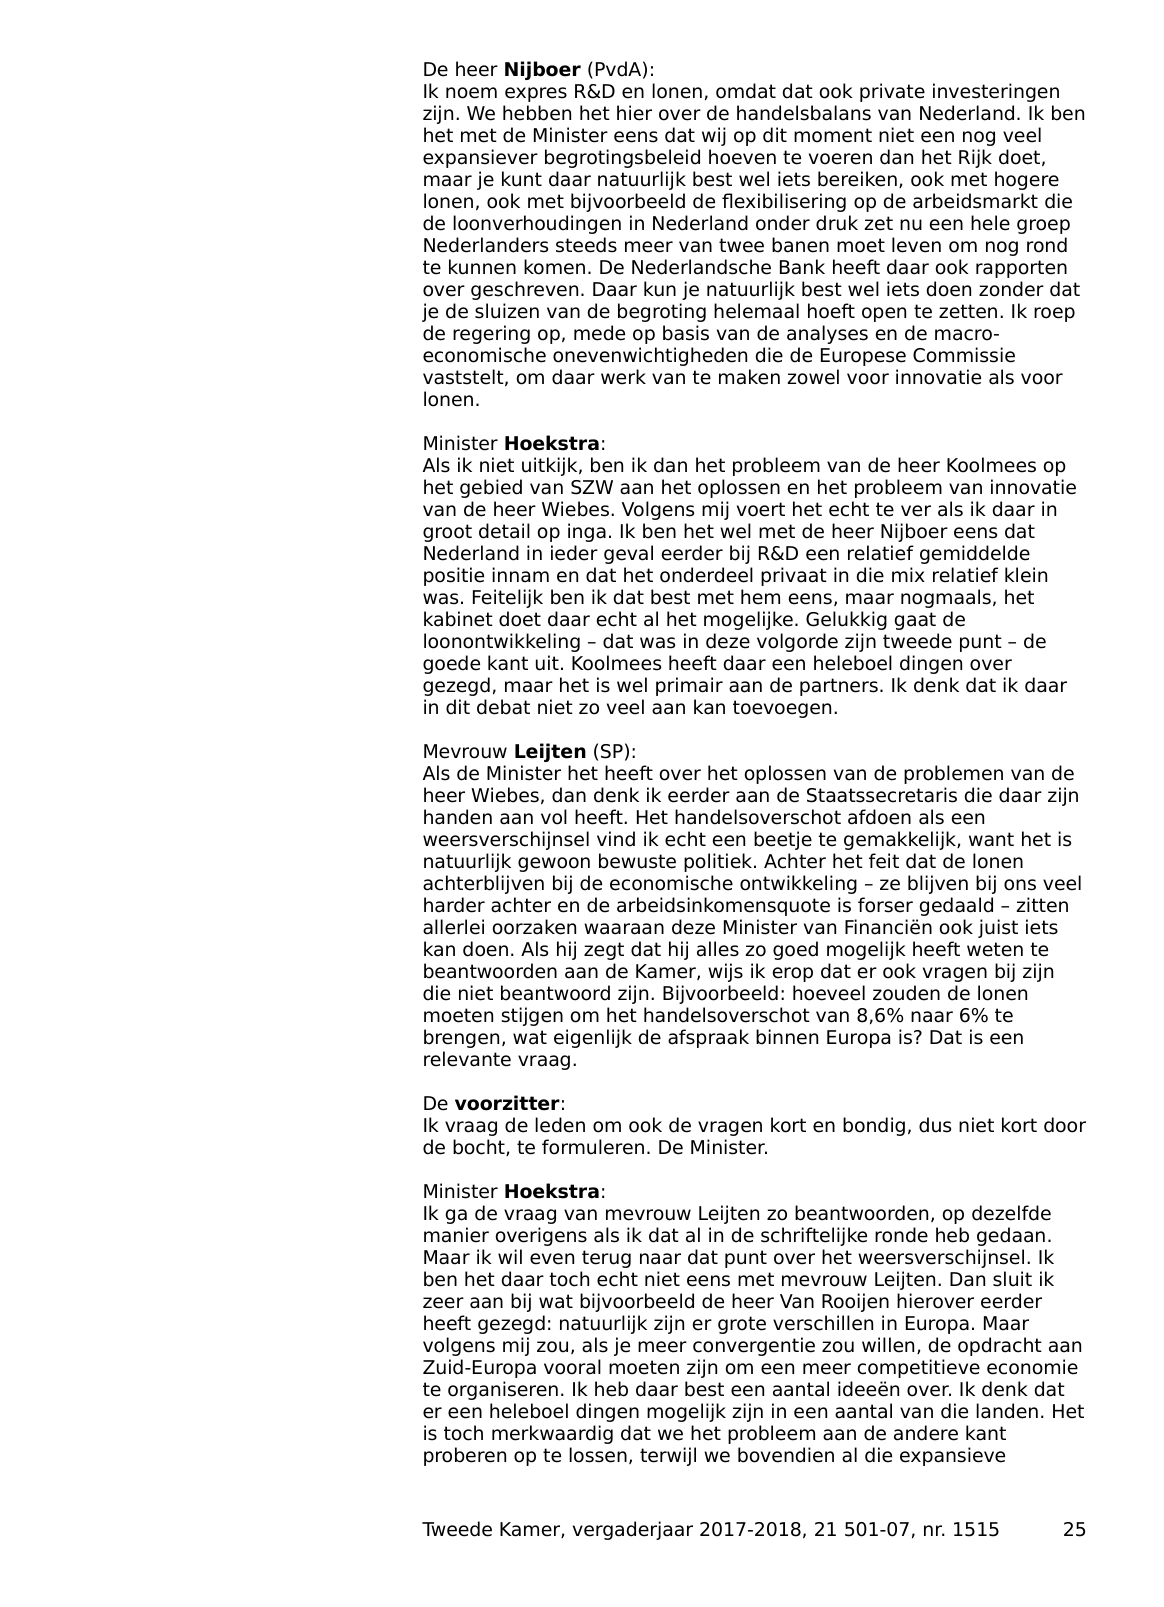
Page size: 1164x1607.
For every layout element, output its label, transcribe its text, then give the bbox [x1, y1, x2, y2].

text Als ik niet uitkijk, ben ik dan het probleem van de heer Koolmees op het gebied van SZW aan het oplossen en het probleem van innovatie van de heer Wiebes. Volgens mij voert het echt te ver als ik daar in groot detail op inga. Ik ben het wel met de heer Nijboer eens dat Nederland in ieder geval eerder bij R&D een relatief gemiddelde positie innam en dat het onderdeel privaat in die mix relatief klein was. Feitelijk ben ik dat best met hem eens, maar nogmaals, het kabinet doet daar echt al het mogelijke. Gelukkig gaat de loonontwikkeling – dat was in deze volgorde zijn tweede punt – de goede kant uit. Koolmees heeft daar een heleboel dingen over gezegd, maar het is wel primair aan de partners. Ik denk dat ik daar in dit debat niet zo veel aan kan toevoegen. [422, 455, 1087, 719]
text Ik vraag de leden om ook de vragen kort en bondig, dus niet kort door de bocht, te formuleren. De Minister. [422, 1115, 1087, 1159]
text De heer Nijboer (PvdA): [422, 59, 1087, 81]
text Ik noem expres R&D en lonen, omdat dat ook private investeringen zijn. We hebben het hier over de handelsbalans van Nederland. Ik ben het met de Minister eens dat wij op dit moment niet een nog veel expansiever begrotingsbeleid hoeven te voeren dan het Rijk doet, maar je kunt daar natuurlijk best wel iets bereiken, ook met hogere lonen, ook met bijvoorbeeld de flexibilisering op de arbeidsmarkt die de loonverhoudingen in Nederland onder druk zet nu een hele groep Nederlanders steeds meer van twee banen moet leven om nog rond te kunnen komen. De Nederlandsche Bank heeft daar ook rapporten over geschreven. Daar kun je natuurlijk best wel iets doen zonder dat je de sluizen van de begroting helemaal hoeft open te zetten. Ik roep de regering op, mede op basis van de analyses en de macro-economische onevenwichtigheden die de Europese Commissie vaststelt, om daar werk van te maken zowel voor innovatie als voor lonen. [422, 81, 1087, 411]
text Ik ga de vraag van mevrouw Leijten zo beantwoorden, op dezelfde manier overigens als ik dat al in de schriftelijke ronde heb gedaan. Maar ik wil even terug naar dat punt over het weersverschijnsel. Ik ben het daar toch echt niet eens met mevrouw Leijten. Dan sluit ik zeer aan bij wat bijvoorbeeld de heer Van Rooijen hierover eerder heeft gezegd: natuurlijk zijn er grote verschillen in Europa. Maar volgens mij zou, als je meer convergentie zou willen, de opdracht aan Zuid-Europa vooral moeten zijn om een meer competitieve economie te organiseren. Ik heb daar best een aantal ideeën over. Ik denk dat er een heleboel dingen mogelijk zijn in een aantal van die landen. Het is toch merkwaardig dat we het probleem aan de andere kant proberen op te lossen, terwijl we bovendien al die expansieve [422, 1203, 1087, 1467]
text Als de Minister het heeft over het oplossen van de problemen van de heer Wiebes, dan denk ik eerder aan de Staatssecretaris die daar zijn handen aan vol heeft. Het handelsoverschot afdoen als een weersverschijnsel vind ik echt een beetje te gemakkelijk, want het is natuurlijk gewoon bewuste politiek. Achter het feit dat de lonen achterblijven bij de economische ontwikkeling – ze blijven bij ons veel harder achter en de arbeidsinkomensquote is forser gedaald – zitten allerlei oorzaken waaraan deze Minister van Financiën ook juist iets kan doen. Als hij zegt dat hij alles zo goed mogelijk heeft weten te beantwoorden aan de Kamer, wijs ik erop dat er ook vragen bij zijn die niet beantwoord zijn. Bijvoorbeeld: hoeveel zouden de lonen moeten stijgen om het handelsoverschot van 8,6% naar 6% te brengen, wat eigenlijk de afspraak binnen Europa is? Dat is een relevante vraag. [422, 763, 1087, 1071]
text Minister Hoekstra: [422, 1181, 1087, 1203]
text De voorzitter: [422, 1093, 1087, 1115]
text Minister Hoekstra: [422, 433, 1087, 455]
text Mevrouw Leijten (SP): [422, 741, 1087, 763]
